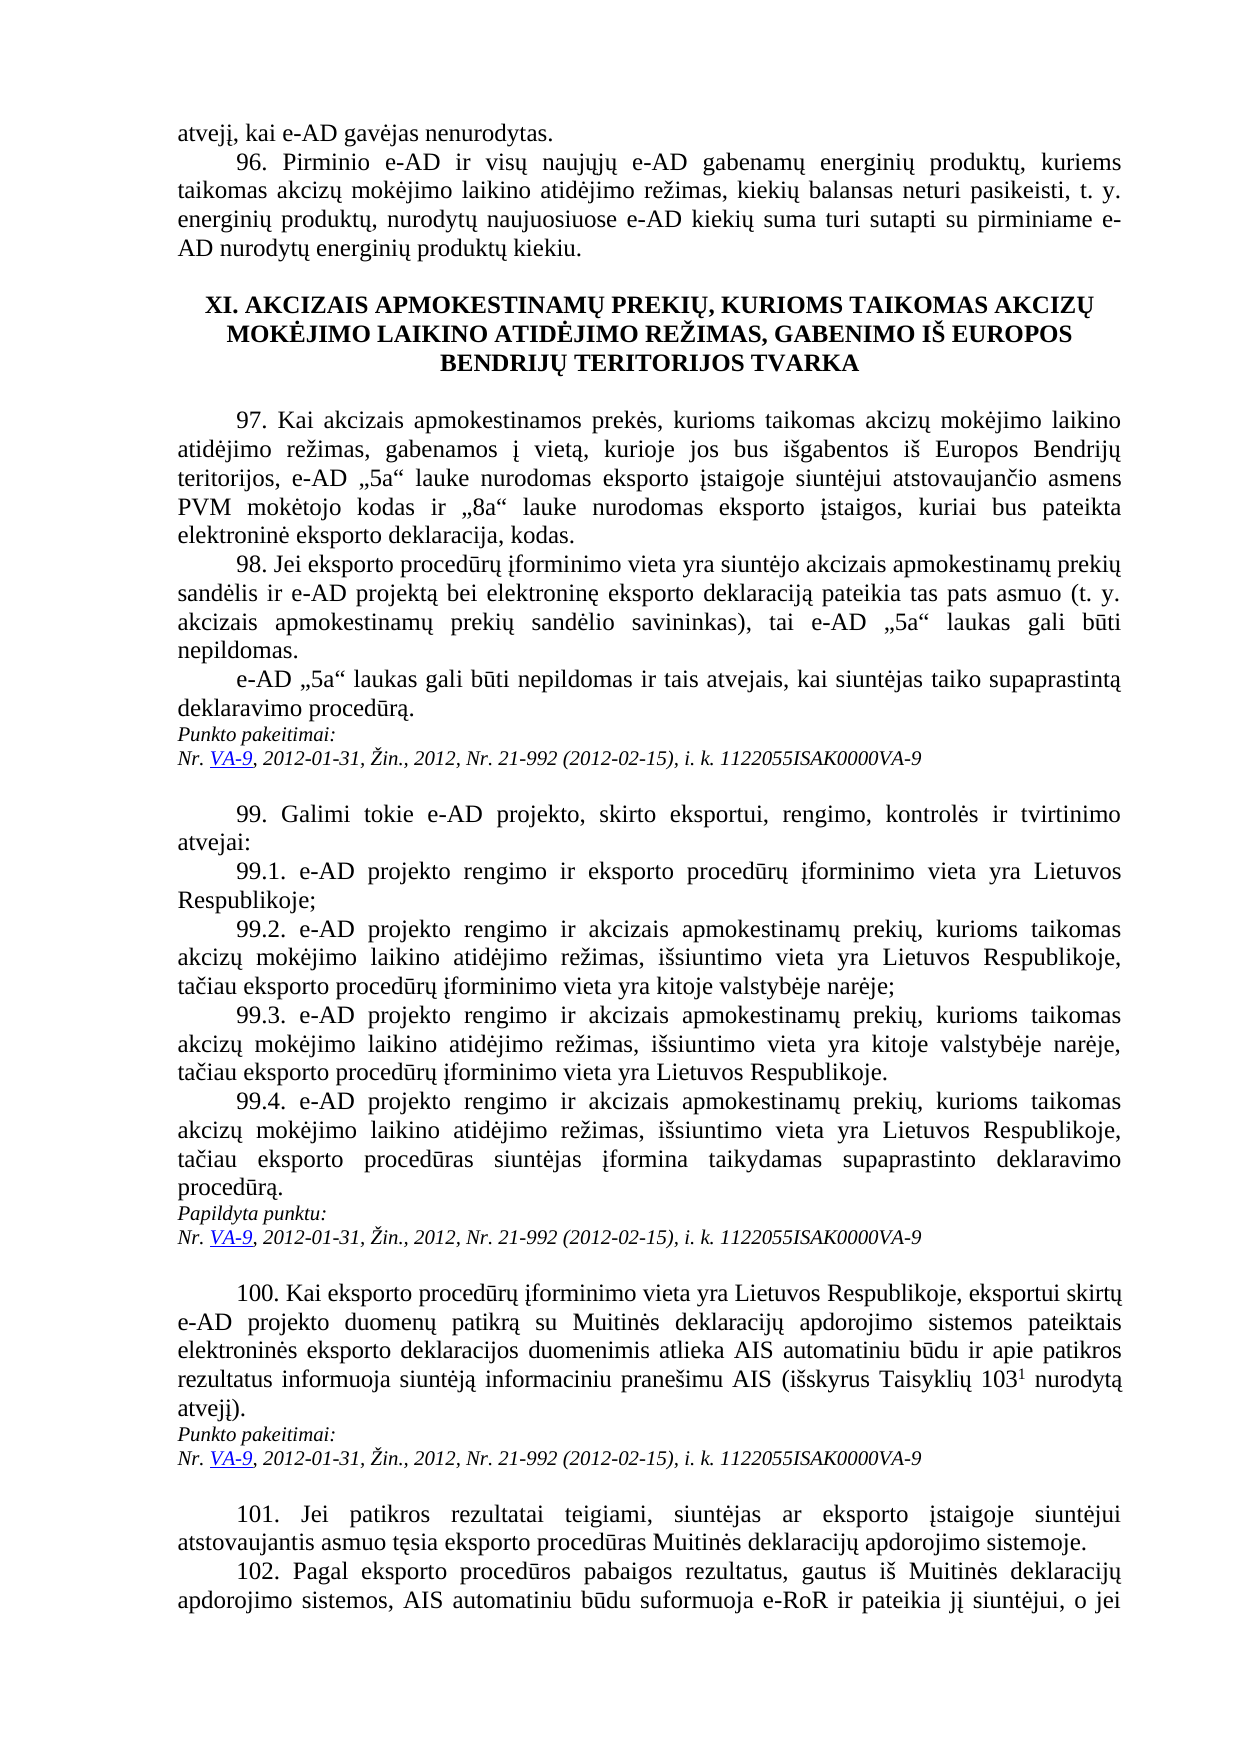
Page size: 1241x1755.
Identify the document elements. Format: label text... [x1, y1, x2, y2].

text Nr. VA-9, 2012-01-31, Žin., 2012, Nr. 21-992 (2012-02-15), i. k. 1122055ISAK0000VA-9 [177, 1446, 1122, 1470]
text e-AD „5a“ laukas gali būti nepildomas ir tais atvejais, kai siuntėjas taiko supaprastintą deklaravimo procedūrą. [177, 664, 1122, 722]
text Nr. VA-9, 2012-01-31, Žin., 2012, Nr. 21-992 (2012-02-15), i. k. 1122055ISAK0000VA-9 [177, 1225, 1122, 1249]
text 97. Kai akcizais apmokestinamos prekės, kurioms taikomas akcizų mokėjimo laikino atidėjimo režimas, gabenamos į vietą, kurioje jos bus išgabentos iš Europos Bendrijų teritorijos, e-AD „5a“ lauke nurodomas eksporto įstaigoje siuntėjui atstovaujančio asmens PVM mokėtojo kodas ir „8a“ lauke nurodomas eksporto įstaigos, kuriai bus pateikta elektroninė eksporto deklaracija, kodas. [177, 406, 1122, 549]
text Nr. VA-9, 2012-01-31, Žin., 2012, Nr. 21-992 (2012-02-15), i. k. 1122055ISAK0000VA-9 [177, 746, 1122, 770]
text 98. Jei eksporto procedūrų įforminimo vieta yra siuntėjo akcizais apmokestinamų prekių sandėlis ir e-AD projektą bei elektroninę eksporto deklaraciją pateikia tas pats asmuo (t. y. akcizais apmokestinamų prekių sandėlio savininkas), tai e-AD „5a“ laukas gali būti nepildomas. [177, 549, 1122, 664]
text 99. Galimi tokie e-AD projekto, skirto eksportui, rengimo, kontrolės ir tvirtinimo atvejai: [177, 799, 1122, 856]
text Papildyta punktu: [177, 1201, 1122, 1225]
text 100. Kai eksporto procedūrų įforminimo vieta yra Lietuvos Respublikoje, eksportui skirtų e-AD projekto duomenų patikrą su Muitinės deklaracijų apdorojimo sistemos pateiktais elektroninės eksporto deklaracijos duomenimis atlieka AIS automatiniu būdu ir apie patikros rezultatus informuoja siuntėją informaciniu pranešimu AIS (išskyrus Taisyklių 1031 nurodytą atvejį). [177, 1278, 1122, 1422]
text 99.3. e-AD projekto rengimo ir akcizais apmokestinamų prekių, kurioms taikomas akcizų mokėjimo laikino atidėjimo režimas, išsiuntimo vieta yra kitoje valstybėje narėje, tačiau eksporto procedūrų įforminimo vieta yra Lietuvos Respublikoje. [177, 1000, 1122, 1086]
text Punkto pakeitimai: [177, 1422, 1122, 1446]
text atvejį, kai e-AD gavėjas nenurodytas. [177, 118, 1122, 147]
text 99.4. e-AD projekto rengimo ir akcizais apmokestinamų prekių, kurioms taikomas akcizų mokėjimo laikino atidėjimo režimas, išsiuntimo vieta yra Lietuvos Respublikoje, tačiau eksporto procedūras siuntėjas įformina taikydamas supaprastinto deklaravimo procedūrą. [177, 1086, 1122, 1201]
text 99.1. e-AD projekto rengimo ir eksporto procedūrų įforminimo vieta yra Lietuvos Respublikoje; [177, 856, 1122, 914]
text Punkto pakeitimai: [177, 722, 1122, 746]
text XI. AKCIZAIS APMOKESTINAMŲ PREKIŲ, KURIOMS TAIKOMAS AKCIZŲ MOKĖJIMO LAIKINO ATIDĖJIMO REŽIMAS, GABENIMO IŠ EUROPOS BENDRIJŲ TERITORIJOS TVARKA [177, 291, 1122, 377]
text 96. Pirminio e-AD ir visų naujųjų e-AD gabenamų energinių produktų, kuriems taikomas akcizų mokėjimo laikino atidėjimo režimas, kiekių balansas neturi pasikeisti, t. y. energinių produktų, nurodytų naujuosiuose e-AD kiekių suma turi sutapti su pirminiame e-AD nurodytų energinių produktų kiekiu. [177, 147, 1122, 262]
text 99.2. e-AD projekto rengimo ir akcizais apmokestinamų prekių, kurioms taikomas akcizų mokėjimo laikino atidėjimo režimas, išsiuntimo vieta yra Lietuvos Respublikoje, tačiau eksporto procedūrų įforminimo vieta yra kitoje valstybėje narėje; [177, 914, 1122, 1000]
text 101. Jei patikros rezultatai teigiami, siuntėjas ar eksporto įstaigoje siuntėjui atstovaujantis asmuo tęsia eksporto procedūras Muitinės deklaracijų apdorojimo sistemoje. [177, 1499, 1122, 1556]
text 102. Pagal eksporto procedūros pabaigos rezultatus, gautus iš Muitinės deklaracijų apdorojimo sistemos, AIS automatiniu būdu suformuoja e-RoR ir pateikia jį siuntėjui, o jei [177, 1556, 1122, 1614]
